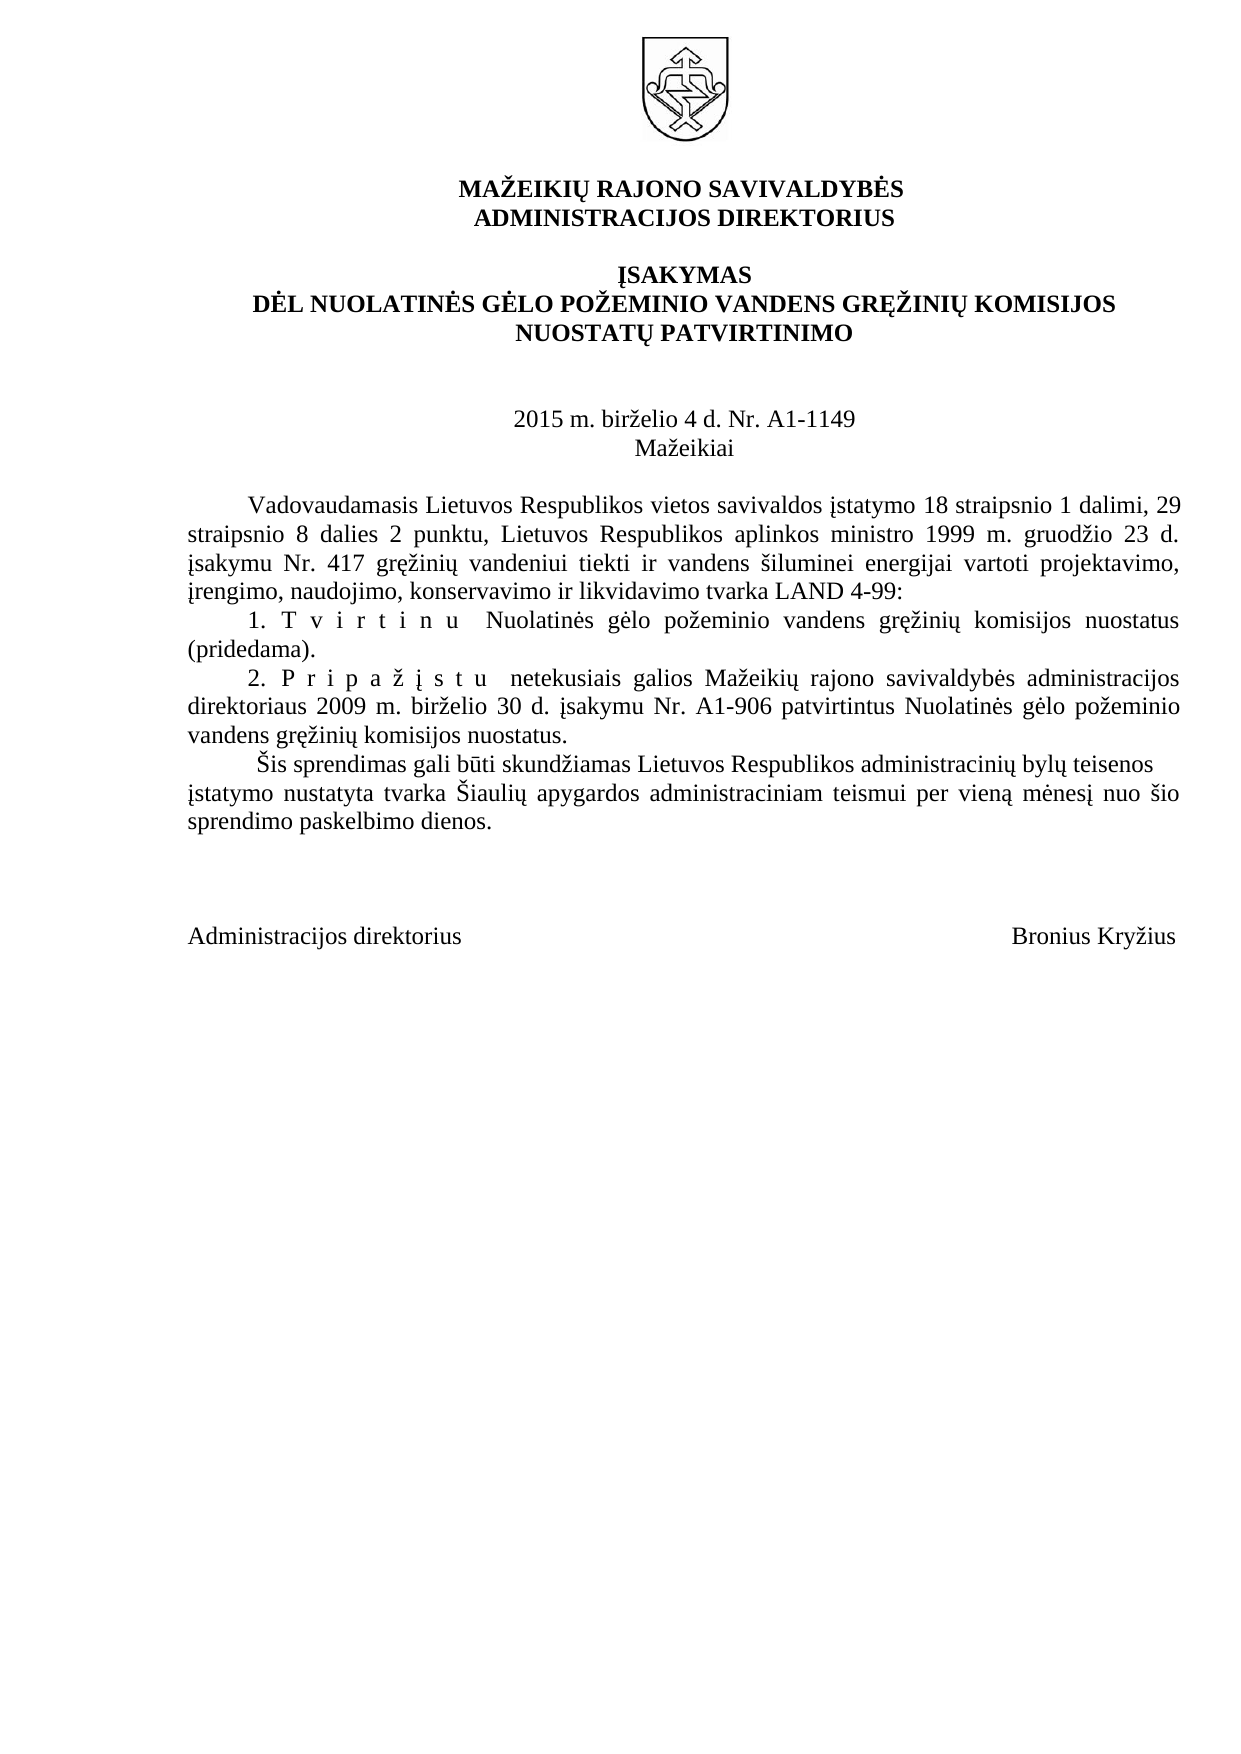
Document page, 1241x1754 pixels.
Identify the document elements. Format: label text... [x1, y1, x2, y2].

text 2015 m. birželio 4 d. Nr. A1-1149 [187, 404, 1181, 433]
text įstatymo nustatyta tvarka Šiaulių apygardos administraciniam teismui per vieną mėnesį nuo šio sprendimo paskelbimo dienos. [187, 778, 1181, 835]
text Administracijos direktorius Bronius Kryžius [187, 921, 1181, 950]
text Vadovaudamasis Lietuvos Respublikos vietos savivaldos įstatymo 18 straipsnio 1 dalimi, 29 straipsnio 8 dalies 2 punktu, Lietuvos Respublikos aplinkos ministro 1999 m. gruodžio 23 d. įsakymu Nr. 417 gręžinių vandeniui tiekti ir vandens šiluminei energijai vartoti projektavimo, įrengimo, naudojimo, konservavimo ir likvidavimo tvarka LAND 4-99: [187, 490, 1181, 605]
text ĮSAKYMAS [187, 260, 1181, 289]
text 2. P r i p a ž į s t u netekusiais galios Mažeikių rajono savivaldybės administracijos direktoriaus 2009 m. birželio 30 d. įsakymu Nr. A1-906 patvirtintus Nuolatinės gėlo požeminio vandens gręžinių komisijos nuostatus. [187, 663, 1181, 749]
text Mažeikių rajono savivaldybės [187, 174, 1181, 203]
text Mažeikiai [187, 433, 1181, 461]
text 1. T v i r t i n u Nuolatinės gėlo požeminio vandens gręžinių komisijos nuostatus (pridedama). [187, 605, 1181, 663]
text DĖL NUOLATINĖS GĖLO POŽEMINIO VANDENS GRĘŽINIŲ KOMISIJOS NUOSTATŲ PATVIRTINIMO [187, 289, 1181, 346]
text administraCIJOS DIREKTORIUS [187, 203, 1181, 231]
text Šis sprendimas gali būti skundžiamas Lietuvos Respublikos administracinių bylų teisenos [187, 749, 1181, 778]
